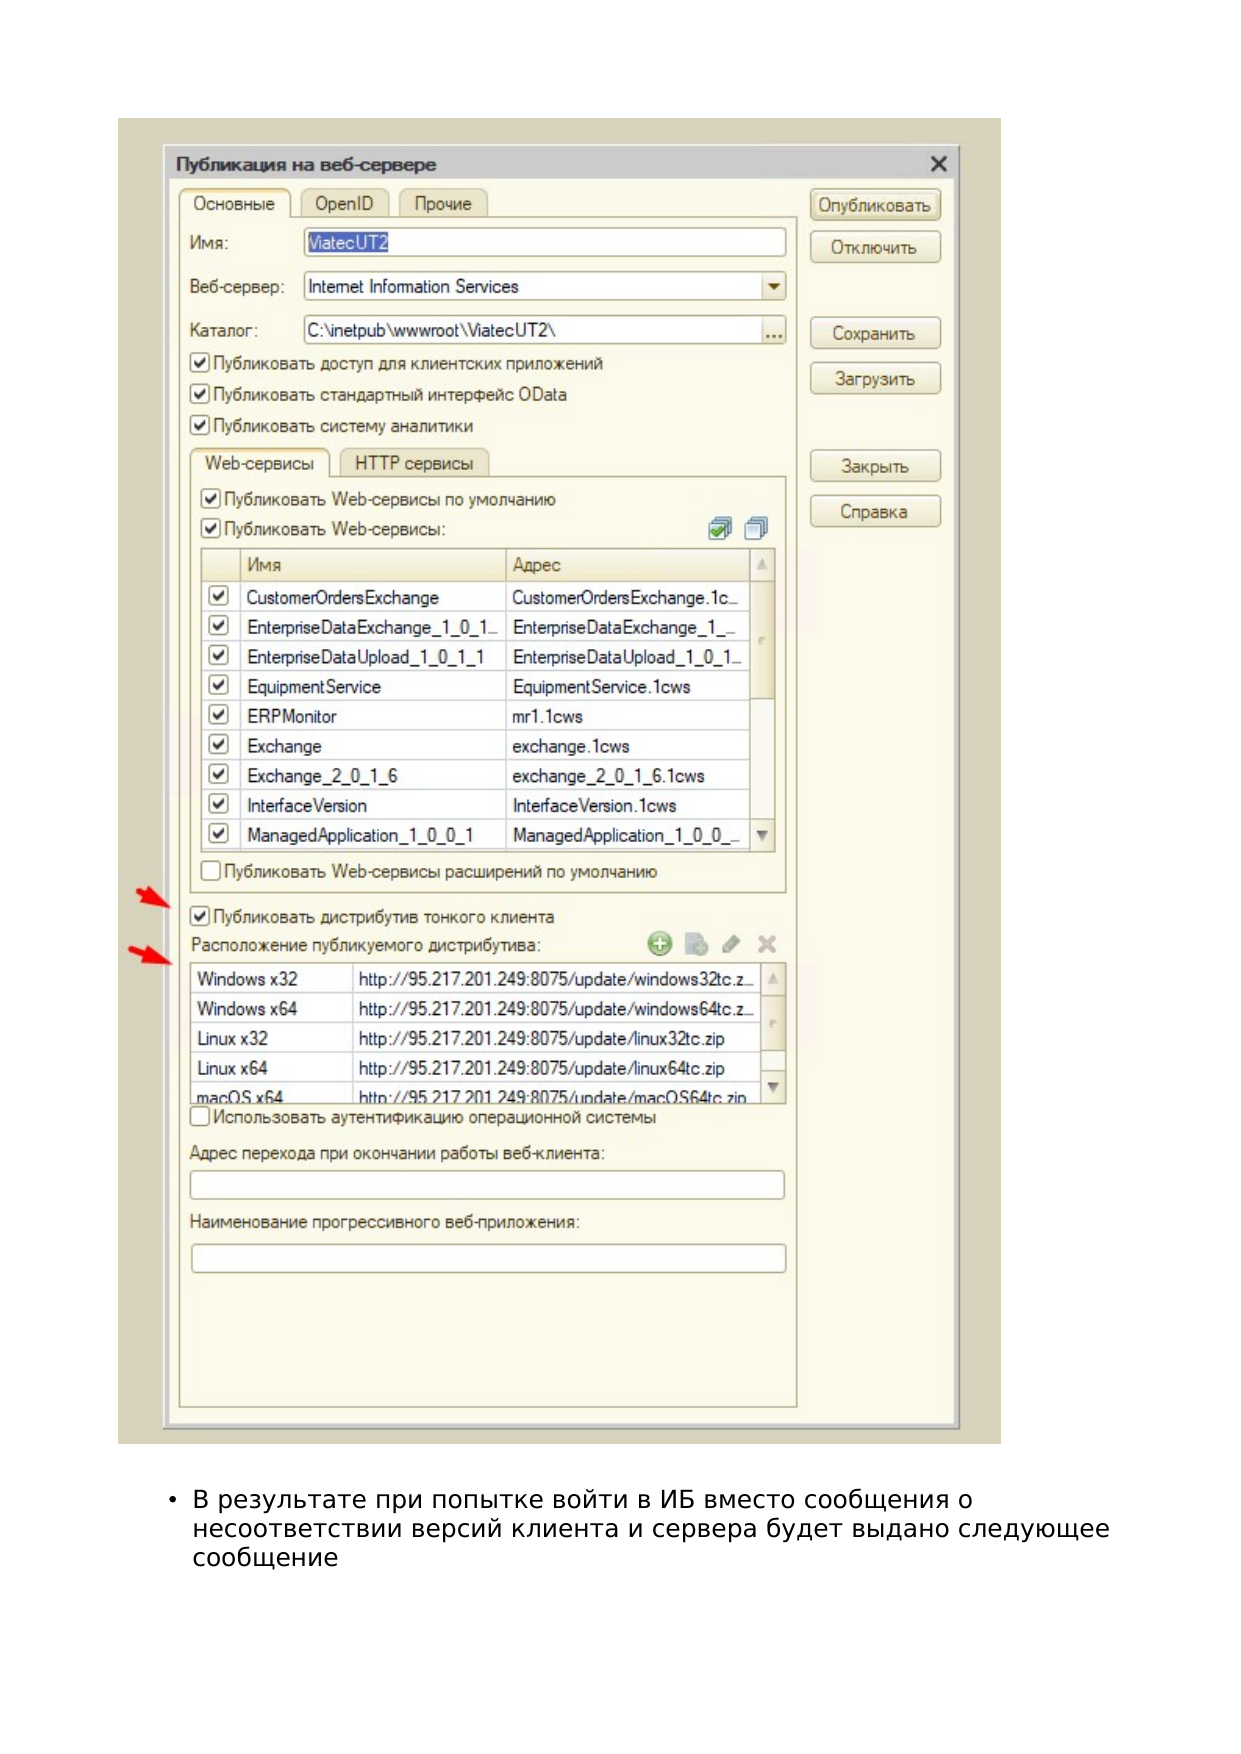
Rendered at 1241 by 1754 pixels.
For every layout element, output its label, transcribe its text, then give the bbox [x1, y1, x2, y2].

list В результате при попытке войти в ИБ вместо сообщения о несоответствии версий клиента и сервера будет выдано следующее сообщение [177, 1485, 1122, 1573]
picture [118, 118, 1001, 1444]
